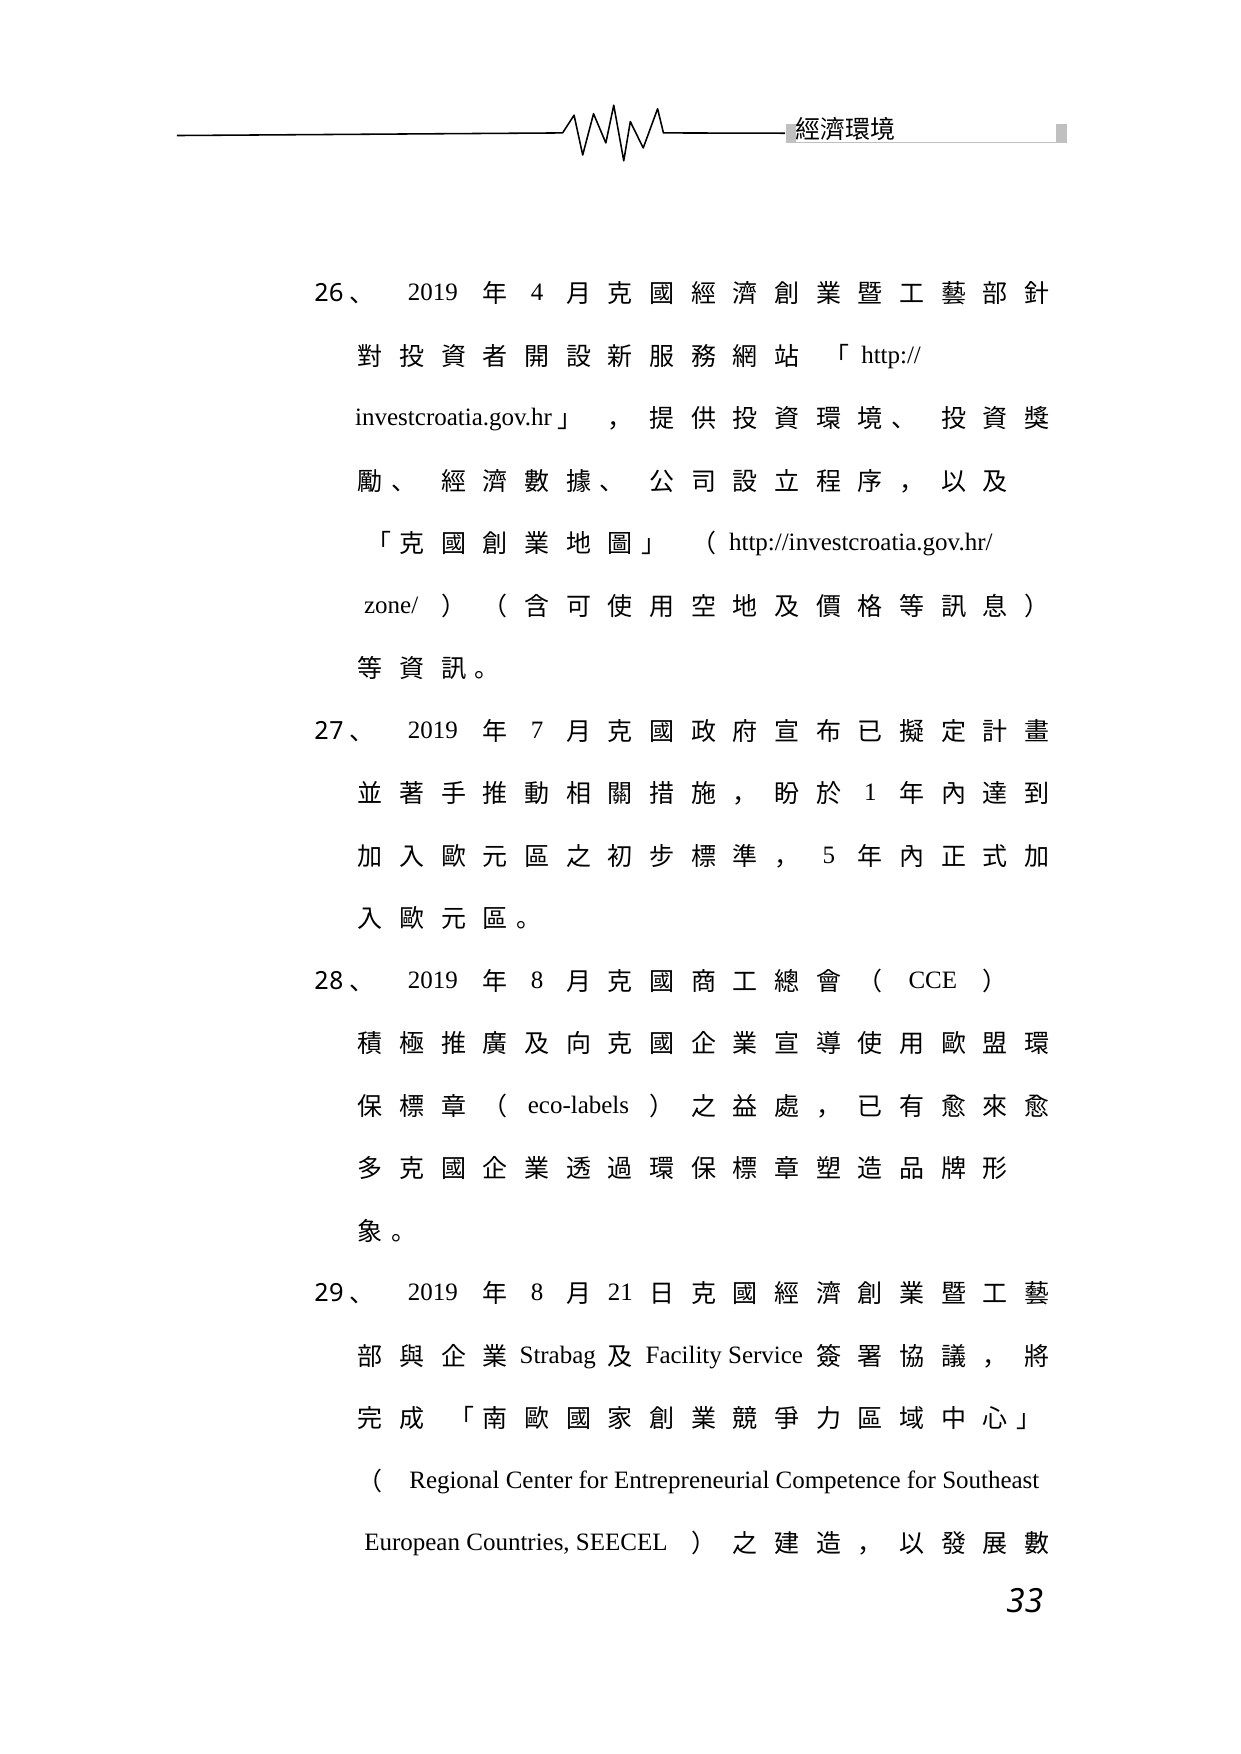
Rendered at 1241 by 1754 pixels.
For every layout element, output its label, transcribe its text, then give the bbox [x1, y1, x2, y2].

text 26、2019年4月克國經濟創業暨工藝部針對投資者開設新服務網站「http://investcroatia.gov.hr」，提供投資環境、投資獎勵、經濟數據、公司設立程序，以及「克國創業地圖」（http://investcroatia.gov.hr/ zone/）（含可使用空地及價格等訊息）等資訊。 [281, 250, 1058, 688]
text 28、2019年8月克國商工總會（CCE） 積極推廣及向克國企業宣導使用歐盟環保標章（eco-labels）之益處，已有愈來愈多克國企業透過環保標章塑造品牌形象。 [281, 938, 1058, 1250]
text 29、2019年8月21日克國經濟創業暨工藝部與企業Strabag及Facility Service簽署協議，將完成「南歐國家創業競爭力區域中心」（Regional Center for Entrepreneurial Competence for Southeast European Countries, SEECEL）之建造，以發展數 [281, 1250, 1058, 1563]
text 27、2019年7月克國政府宣布已擬定計畫並著手推動相關措施，盼於1年內達到加入歐元區之初步標準，5年內正式加入歐元區。 [281, 688, 1058, 938]
